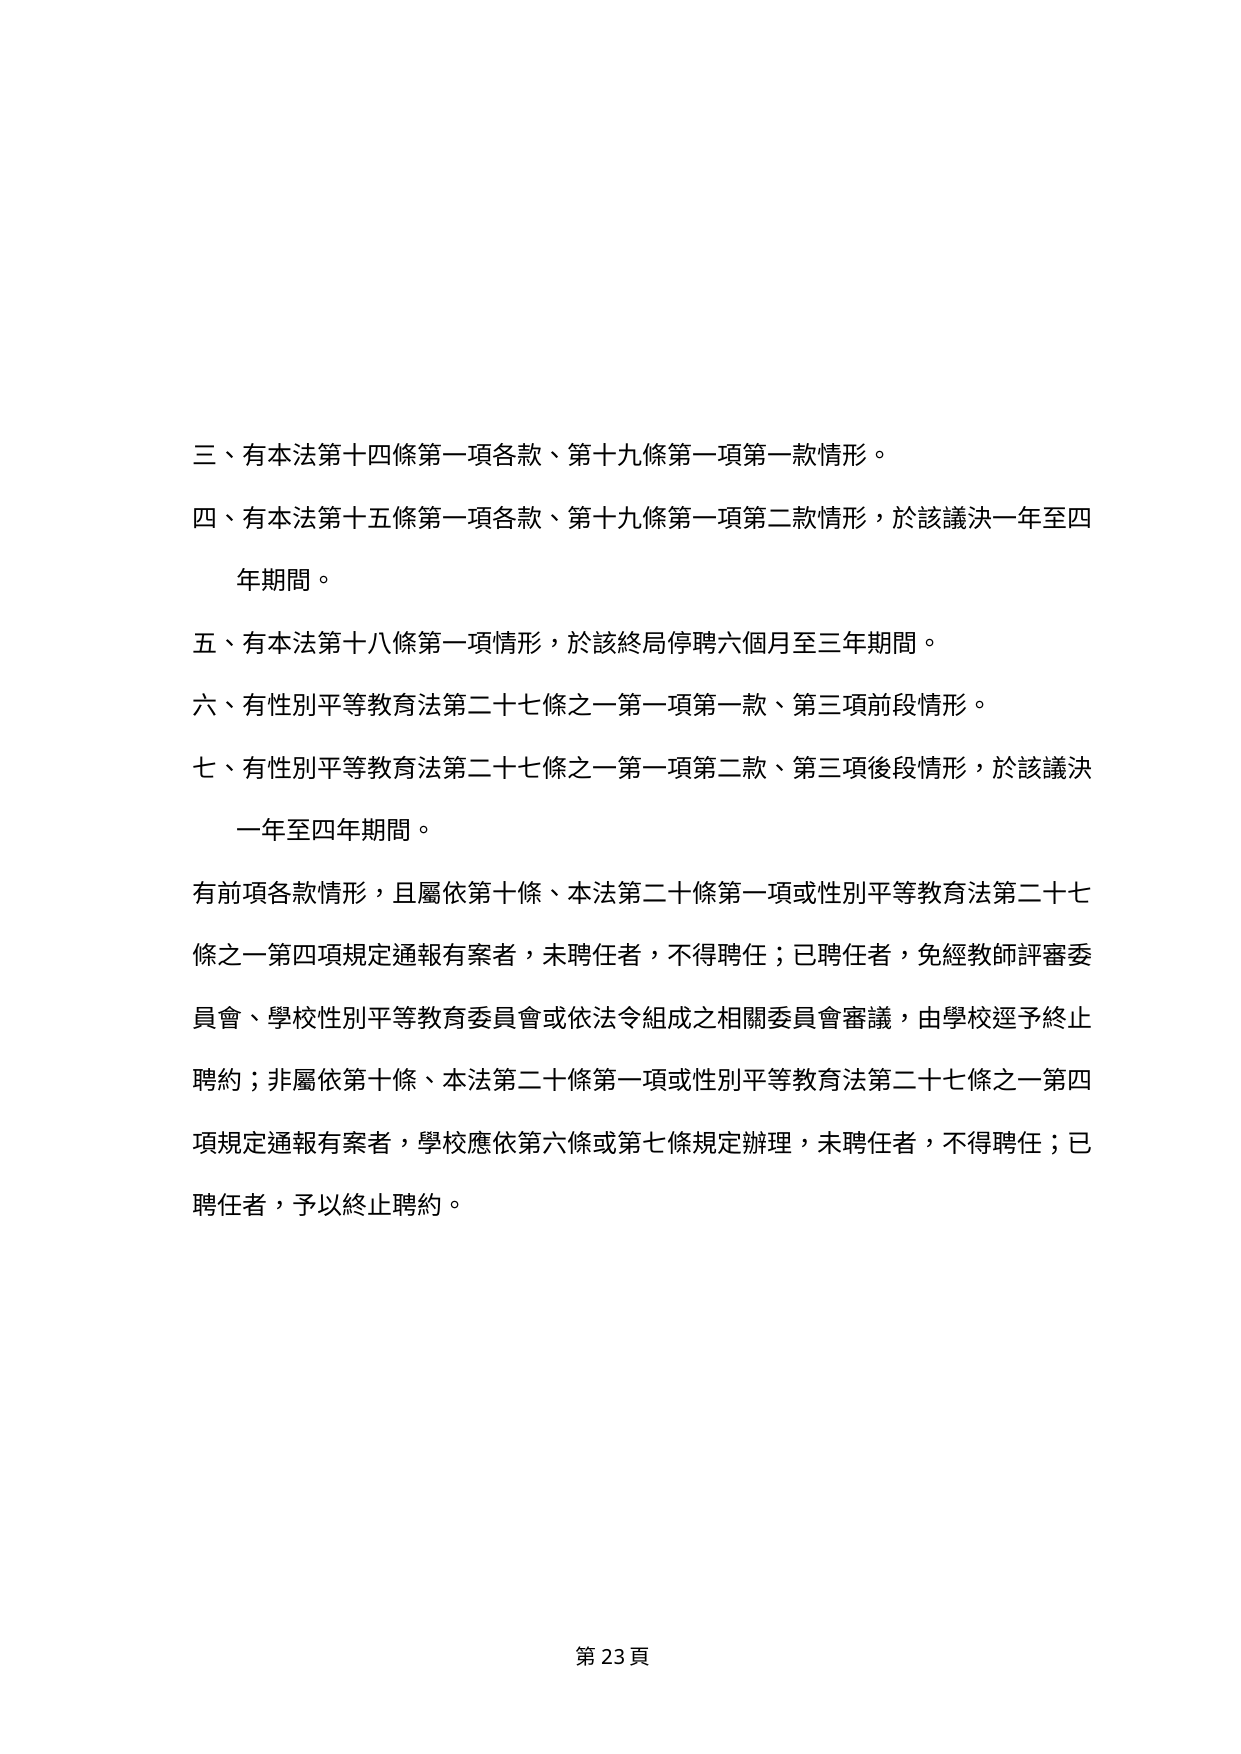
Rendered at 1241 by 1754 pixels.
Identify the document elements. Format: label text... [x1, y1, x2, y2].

text 五、有本法第十八條第一項情形，於該終局停聘六個月至三年期間。 [192, 600, 1107, 662]
text 七、有性別平等教育法第二十七條之一第一項第二款、第三項後段情形，於該議決一年至四年期間。 [192, 725, 1107, 850]
text 四、有本法第十五條第一項各款、第十九條第一項第二款情形，於該議決一年至四年期間。 [192, 475, 1107, 600]
text 有前項各款情形，且屬依第十條、本法第二十條第一項或性別平等教育法第二十七條之一第四項規定通報有案者，未聘任者，不得聘任；已聘任者，免經教師評審委員會、學校性別平等教育委員會或依法令組成之相關委員會審議，由學校逕予終止聘約；非屬依第十條、本法第二十條第一項或性別平等教育法第二十七條之一第四項規定通報有案者，學校應依第六條或第七條規定辦理，未聘任者，不得聘任；已聘任者，予以終止聘約。 [192, 850, 1107, 1225]
text 三、有本法第十四條第一項各款、第十九條第一項第一款情形。 [192, 412, 1107, 475]
text 六、有性別平等教育法第二十七條之一第一項第一款、第三項前段情形。 [192, 662, 1107, 725]
